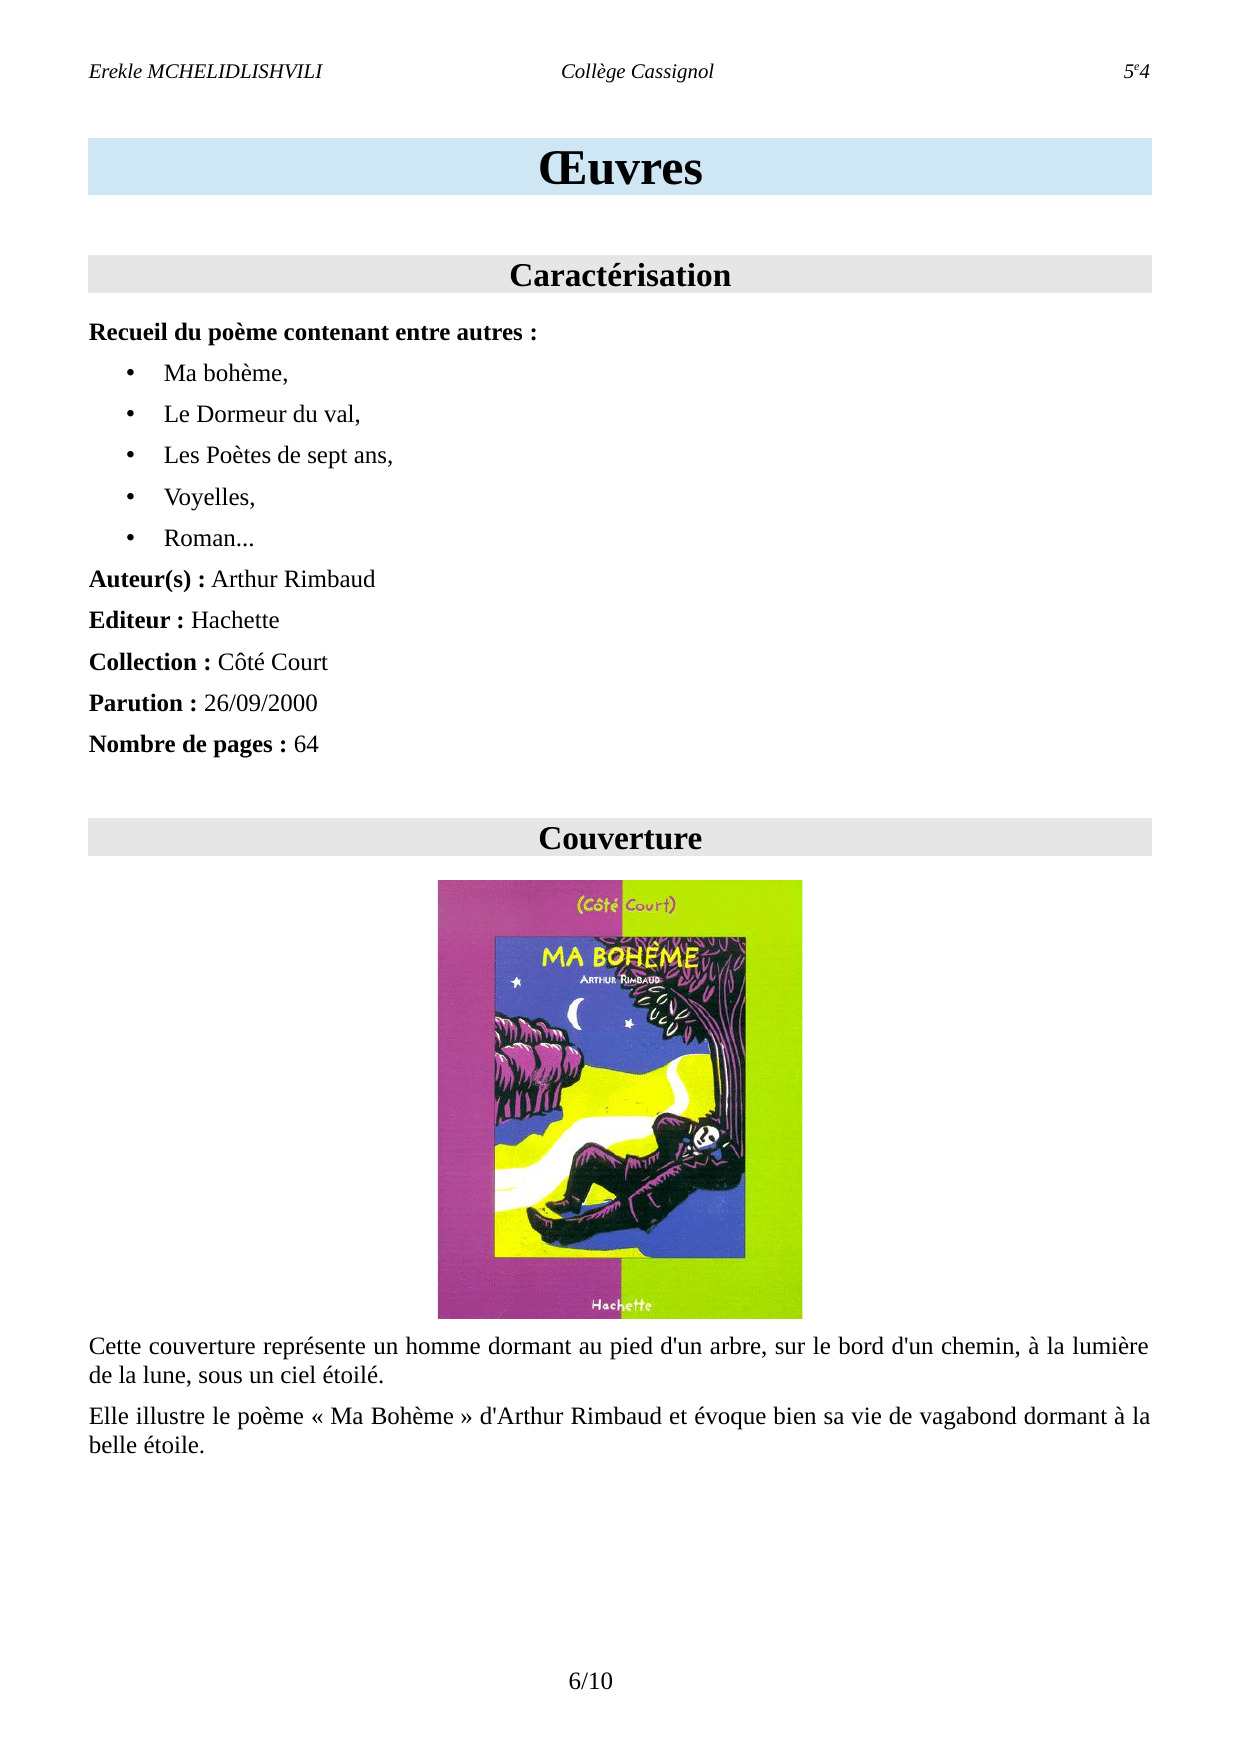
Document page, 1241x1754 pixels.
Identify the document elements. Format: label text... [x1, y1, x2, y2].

list Ma bohème, [126, 358, 1152, 387]
text Auteur(s) : Arthur Rimbaud [88, 564, 1152, 593]
text Collection : Côté Court [88, 647, 1152, 676]
list Roman... [126, 523, 1152, 552]
text Recueil du poème contenant entre autres : [88, 317, 1152, 346]
subtitle Couverture [88, 818, 1152, 856]
list Les Poètes de sept ans, [126, 441, 1152, 469]
text Cette couverture représente un homme dormant au pied d'un arbre, sur le bord d'un chemin, à la lumière de la lune, sous un ciel étoilé. [88, 1331, 1151, 1389]
picture [437, 880, 803, 1319]
list Le Dormeur du val, [126, 399, 1152, 428]
text Editeur : Hachette [88, 606, 1152, 634]
subtitle Œuvres [88, 138, 1152, 195]
text Nombre de pages : 64 [88, 729, 1152, 758]
list Voyelles, [126, 482, 1152, 511]
text Elle illustre le poème « Ma Bohème » d'Arthur Rimbaud et évoque bien sa vie de vagabond dormant à la belle étoile. [88, 1401, 1152, 1459]
text Parution : 26/09/2000 [88, 688, 1152, 717]
subtitle Caractérisation [88, 255, 1152, 293]
